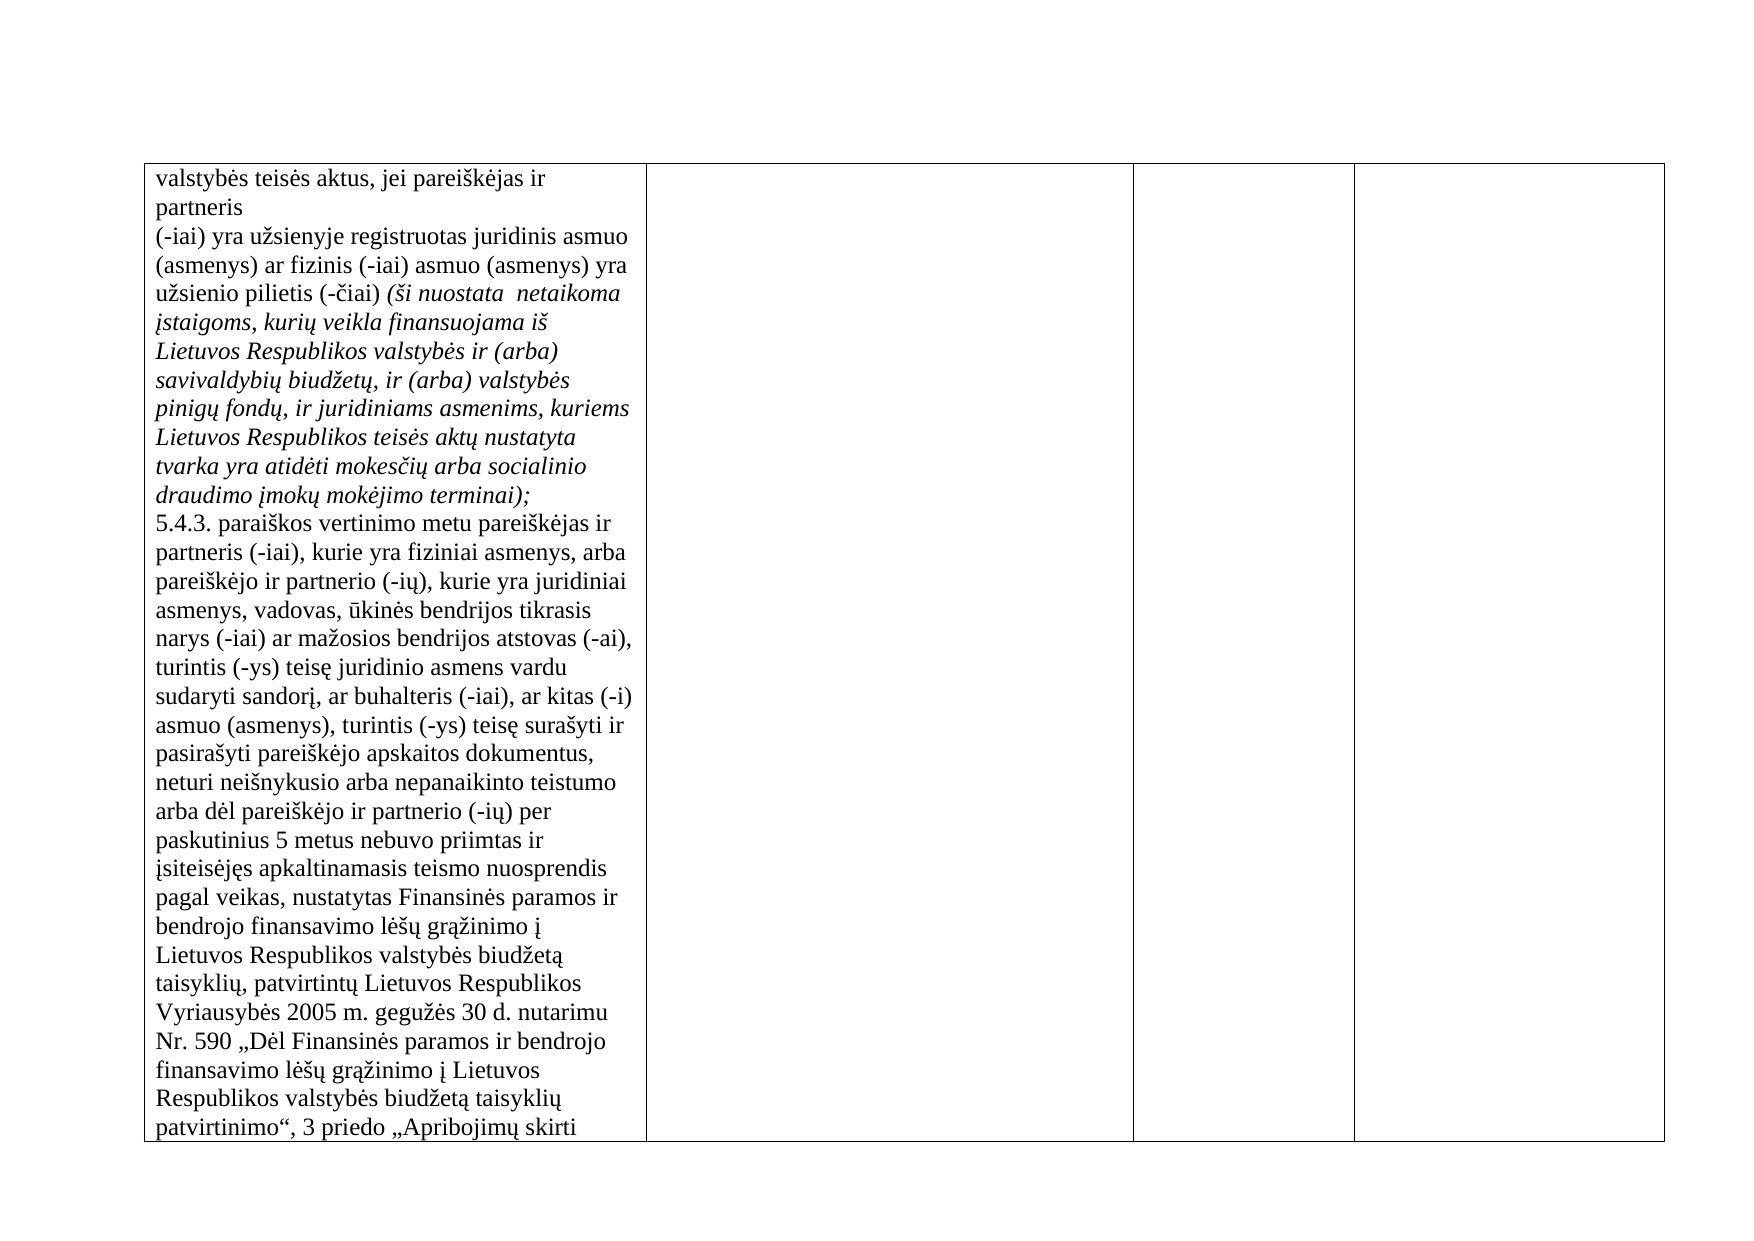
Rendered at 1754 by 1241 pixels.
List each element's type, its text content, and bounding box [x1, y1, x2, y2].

table_cell [1355, 164, 1664, 1141]
table_cell [1134, 164, 1354, 1141]
table_cell valstybės teisės aktus, jei pareiškėjas ir partneris (-iai) yra užsienyje registruotas juridinis asmuo (asmenys) ar fizinis (-iai) asmuo (asmenys) yra užsienio pilietis (-čiai) (ši nuostata netaikoma įstaigoms, kurių veikla finansuojama iš Lietuvos Respublikos valstybės ir (arba) savivaldybių biudžetų, ir (arba) valstybės pinigų fondų, ir juridiniams asmenims, kuriems Lietuvos Respublikos teisės aktų nustatyta tvarka yra atidėti mokesčių arba socialinio draudimo įmokų mokėjimo terminai); 5.4.3. paraiškos vertinimo metu pareiškėjas ir partneris (-iai), kurie yra fiziniai asmenys, arba pareiškėjo ir partnerio (-ių), kurie yra juridiniai asmenys, vadovas, ūkinės bendrijos tikrasis narys (-iai) ar mažosios bendrijos atstovas (-ai), turintis (-ys) teisę juridinio asmens vardu sudaryti sandorį, ar buhalteris (-iai), ar kitas (-i) asmuo (asmenys), turintis (-ys) teisę surašyti ir pasirašyti pareiškėjo apskaitos dokumentus, neturi neišnykusio arba nepanaikinto teistumo arba dėl pareiškėjo ir partnerio (-ių) per paskutinius 5 metus nebuvo priimtas ir įsiteisėjęs apkaltinamasis teismo nuosprendis pagal veikas, nustatytas Finansinės paramos ir bendrojo finansavimo lėšų grąžinimo į Lietuvos Respublikos valstybės biudžetą taisyklių, patvirtintų Lietuvos Respublikos Vyriausybės 2005 m. gegužės 30 d. nutarimu Nr. 590 „Dėl Finansinės paramos ir bendrojo finansavimo lėšų grąžinimo į Lietuvos Respublikos valstybės biudžetą taisyklių patvirtinimo“, 3 priedo „Apribojimų skirti [145, 164, 646, 1141]
table_cell [647, 164, 1133, 1141]
